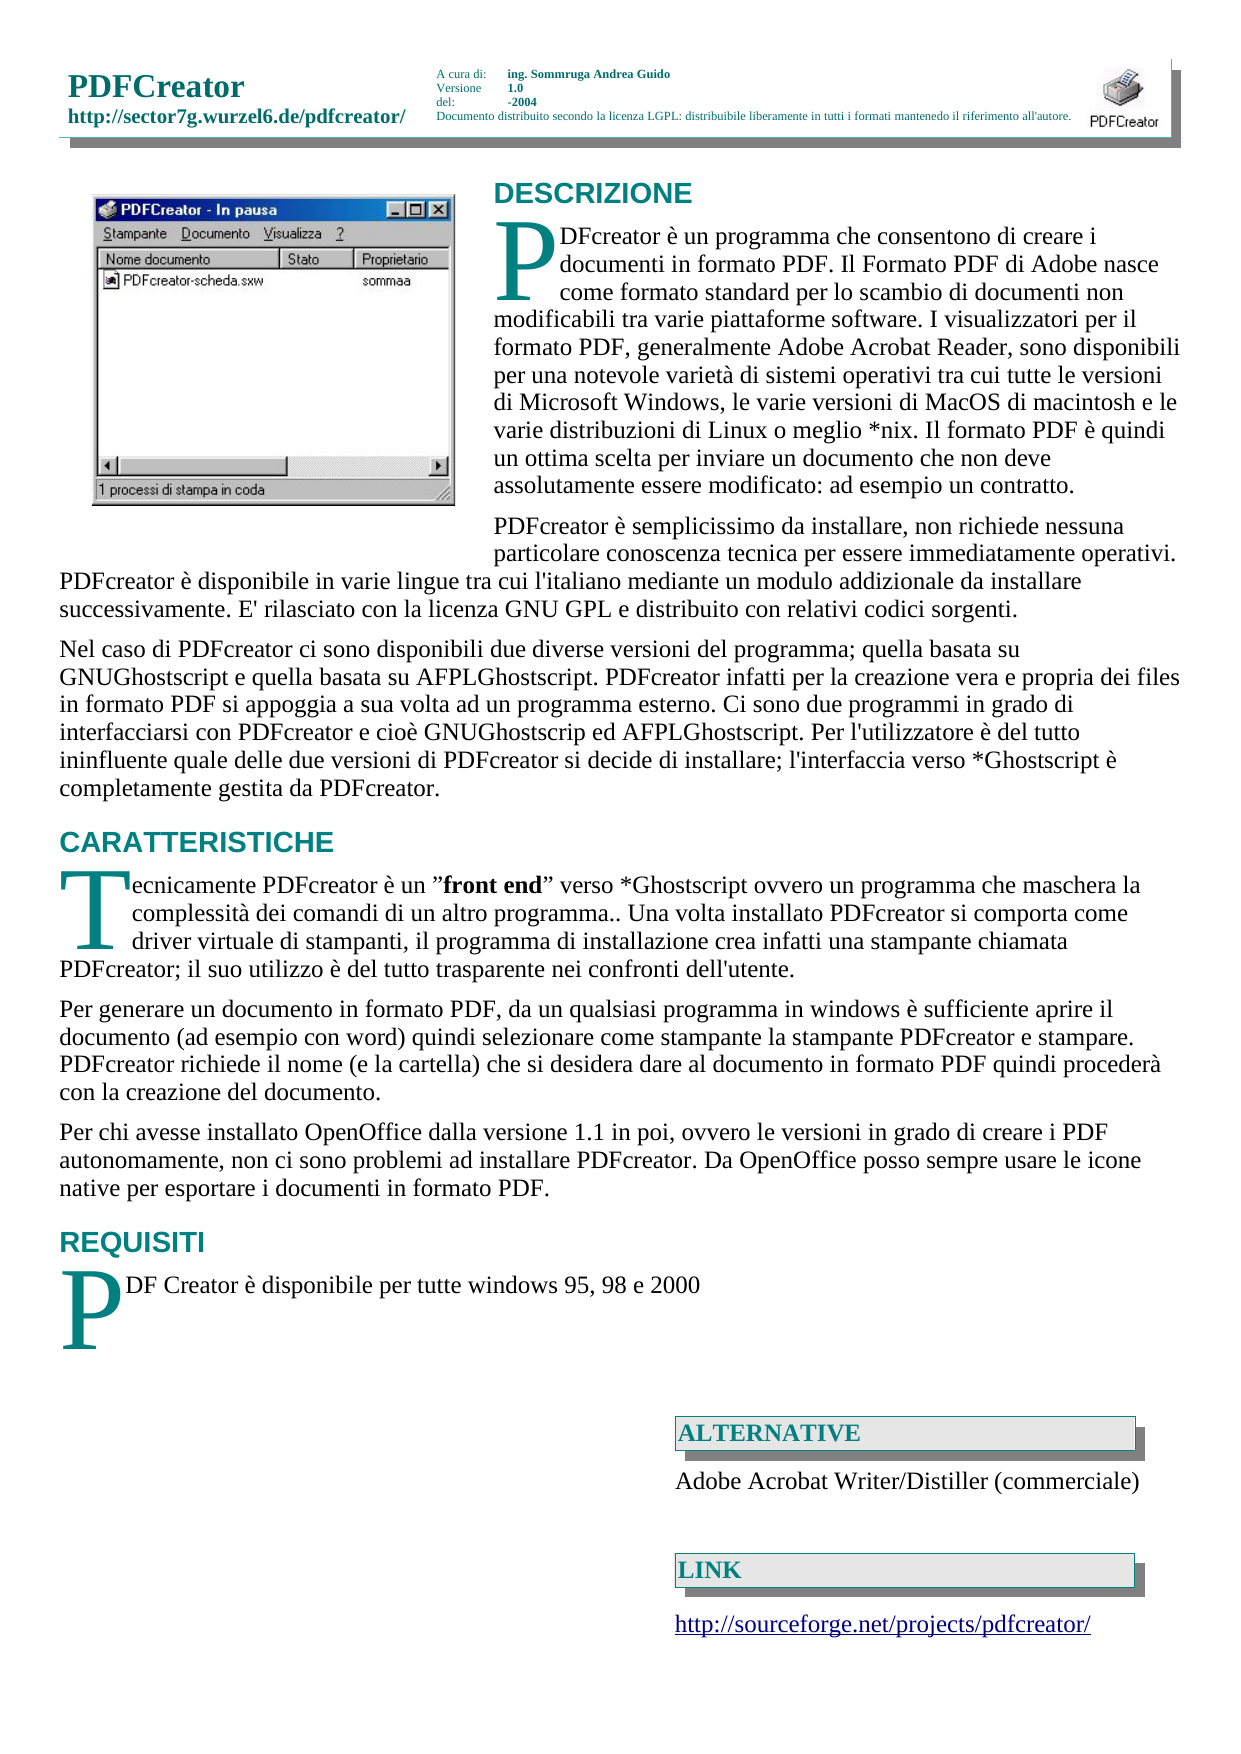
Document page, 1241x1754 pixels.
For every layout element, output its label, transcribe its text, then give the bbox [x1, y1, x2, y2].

subtitle CARATTERISTICHE [59, 826, 1181, 859]
text ALTERNATIVE [676, 1417, 1134, 1450]
text PDFcreator è semplicissimo da installare, non richiede nessuna particolare conoscenza tecnica per essere immediatamente operativi. PDFcreator è disponibile in varie lingue tra cui l'italiano mediante un modulo addizionale da installare successivamente. E' rilasciato con la licenza GNU GPL e distribuito con relativi codici sorgenti. [59, 512, 1181, 623]
text Tecnicamente PDFcreator è un ”front end” verso *Ghostscript ovvero un programma che maschera la complessità dei comandi di un altro programma.. Una volta installato PDFcreator si comporta come driver virtuale di stampanti, il programma di installazione crea infatti una stampante chiamata PDFcreator; il suo utilizzo è del tutto trasparente nei confronti dell'utente. [59, 872, 1181, 982]
text LINK [676, 1554, 1134, 1587]
text Per generare un documento in formato PDF, da un qualsiasi programma in windows è sufficiente aprire il documento (ad esempio con word) quindi selezionare come stampante la stampante PDFcreator e stampare. PDFcreator richiede il nome (e la cartella) che si desidera dare al documento in formato PDF quindi procederà con la creazione del documento. [59, 995, 1181, 1106]
text Adobe Acrobat Writer/Distiller (commerciale) [675, 1467, 1145, 1495]
picture [91, 194, 456, 506]
text Per chi avesse installato OpenOffice dalla versione 1.1 in poi, ovvero le versioni in grado di creare i PDF autonomamente, non ci sono problemi ad installare PDFcreator. Da OpenOffice posso sempre usare le icone native per esportare i documenti in formato PDF. [59, 1118, 1181, 1201]
text http://sourceforge.net/projects/pdfcreator/ [674, 1610, 1145, 1637]
subtitle DESCRIZIONE [59, 177, 1181, 210]
subtitle REQUISITI [59, 1226, 1181, 1259]
text Nel caso di PDFcreator ci sono disponibili due diverse versioni del programma; quella basata su GNUGhostscript e quella basata su AFPLGhostscript. PDFcreator infatti per la creazione vera e propria dei files in formato PDF si appoggia a sua volta ad un programma esterno. Ci sono due programmi in grado di interfacciarsi con PDFcreator e cioè GNUGhostscrip ed AFPLGhostscript. Per l'utilizzatore è del tutto ininfluente quale delle due versioni di PDFcreator si decide di installare; l'interfaccia verso *Ghostscript è completamente gestita da PDFcreator. [59, 635, 1181, 801]
text PDF Creator è disponibile per tutte windows 95, 98 e 2000 [59, 1272, 1181, 1382]
picture [1086, 67, 1162, 132]
text PDFcreator è un programma che consentono di creare i documenti in formato PDF. Il Formato PDF di Adobe nasce come formato standard per lo scambio di documenti non modificabili tra varie piattaforme software. I visualizzatori per il formato PDF, generalmente Adobe Acrobat Reader, sono disponibili per una notevole varietà di sistemi operativi tra cui tutte le versioni di Microsoft Windows, le varie versioni di MacOS di macintosh e le varie distribuzioni di Linux o meglio *nix. Il formato PDF è quindi un ottima scelta per inviare un documento che non deve assolutamente essere modificato: ad esempio un contratto. [481, 222, 1181, 499]
